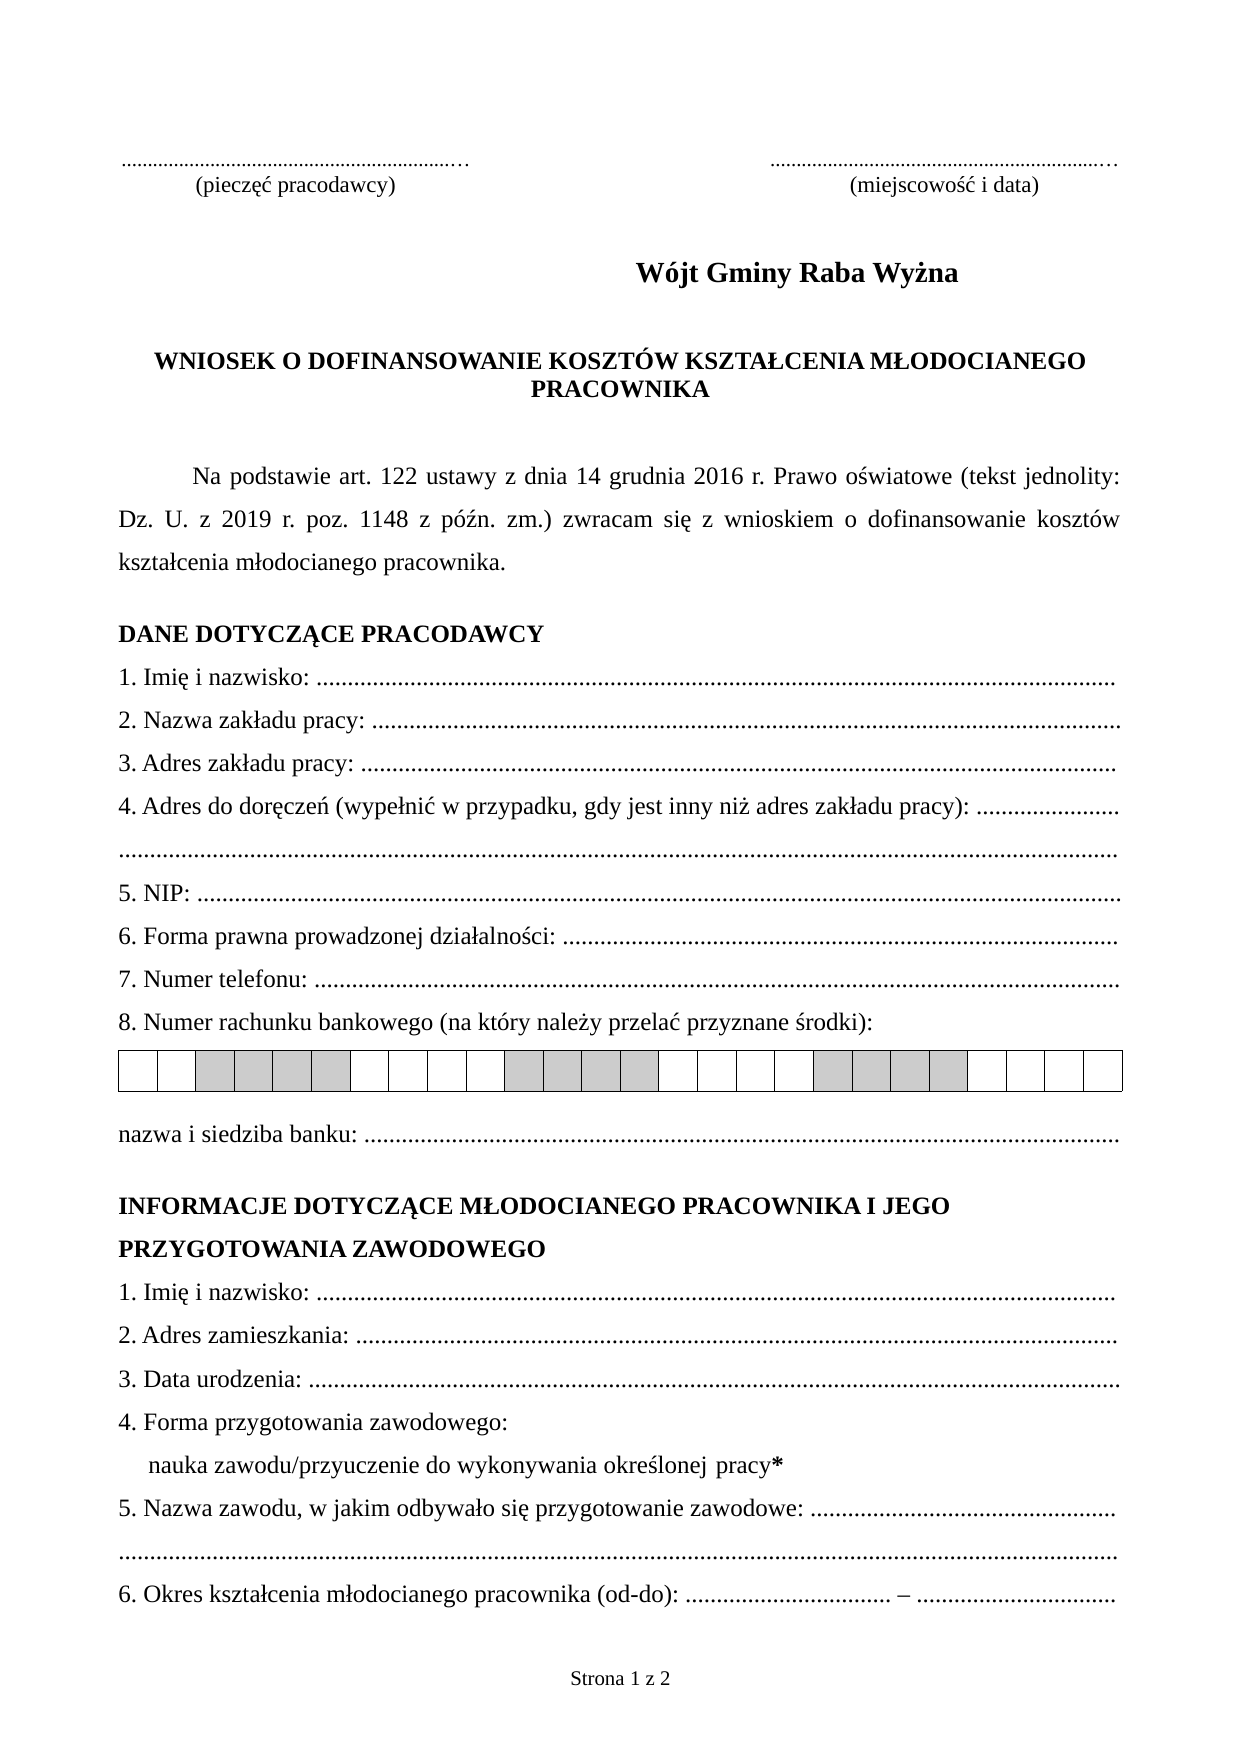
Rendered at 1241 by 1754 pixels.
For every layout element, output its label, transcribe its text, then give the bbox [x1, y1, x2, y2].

table_header [621, 1051, 658, 1091]
text 6. Forma prawna prowadzonej działalności: ......................................................................................... [118, 921, 1122, 949]
table_header [235, 1051, 272, 1091]
table_header [659, 1051, 697, 1091]
text ................................................................................................................................................................ [118, 834, 1122, 863]
text Na podstawie art. 122 ustawy z dnia 14 grudnia 2016 r. Prawo oświatowe (tekst jednolity: Dz. U. z 2019 r. poz. 1148 z późn. zm.) zwracam się z wnioskiem o dofinansowanie kosztów kształcenia młodocianego pracownika. [118, 461, 1122, 576]
table_header [698, 1051, 736, 1091]
text 4. Forma przygotowania zawodowego: [118, 1407, 1122, 1436]
table_header [1045, 1051, 1083, 1091]
text nauka zawodu/przyuczenie do wykonywania określonej * pracy* [118, 1450, 1122, 1479]
table_header [196, 1051, 234, 1091]
text Wójt Gminy Raba Wyżna [118, 255, 1122, 288]
text 6. Okres kształcenia młodocianego pracownika (od-do): ................................. – ................................ [118, 1579, 1122, 1608]
text 7. Numer telefonu: ................................................................................................................................. [118, 964, 1122, 993]
table_header [544, 1051, 581, 1091]
text 1. Imię i nazwisko: ................................................................................................................................ [118, 1277, 1122, 1306]
table_header [1084, 1051, 1122, 1091]
table_header [351, 1051, 388, 1091]
text 1. Imię i nazwisko: ................................................................................................................................ [118, 662, 1122, 691]
table_header [775, 1051, 813, 1091]
table_header [737, 1051, 774, 1091]
text 3. Data urodzenia: .................................................................................................................................. [118, 1364, 1122, 1392]
text INFORMACJE DOTYCZĄCE MŁODOCIANEGO PRACOWNIKA I JEGO PRZYGOTOWANIA ZAWODOWEGO [118, 1191, 1122, 1263]
text ...............................................................… ...............................................................… [118, 147, 1122, 171]
table_header [891, 1051, 929, 1091]
table_header [158, 1051, 195, 1091]
text 4. Adres do doręczeń (wypełnić w przypadku, gdy jest inny niż adres zakładu pracy): ....................... [118, 791, 1122, 820]
table_header [505, 1051, 543, 1091]
text 5. NIP: .................................................................................................................................................... [118, 878, 1122, 906]
table_header [119, 1051, 157, 1091]
table_header [582, 1051, 620, 1091]
text 8. Numer rachunku bankowego (na który należy przelać przyznane środki): [118, 1007, 1122, 1036]
table_header [853, 1051, 890, 1091]
table_header [389, 1051, 427, 1091]
table_header [467, 1051, 504, 1091]
table_header [814, 1051, 852, 1091]
table_header [428, 1051, 466, 1091]
text (pieczęć pracodawcy) (miejscowość i data) [118, 171, 1122, 197]
text WNIOSEK O DOFINANSOWANIE KOSZTÓW KSZTAŁCENIA MŁODOCIANEGO PRACOWNIKA [118, 346, 1122, 403]
text 3. Adres zakładu pracy: ......................................................................................................................... [118, 748, 1122, 777]
text 2. Nazwa zakładu pracy: ........................................................................................................................ [118, 705, 1122, 734]
text 5. Nazwa zawodu, w jakim odbywało się przygotowanie zawodowe: ................................................. [118, 1493, 1122, 1522]
text 2. Adres zamieszkania: .......................................................................................................................... [118, 1321, 1122, 1349]
table_header [1007, 1051, 1044, 1091]
table_header [930, 1051, 967, 1091]
text DANE DOTYCZĄCE PRACODAWCY [118, 619, 1122, 648]
text nazwa i siedziba banku: ......................................................................................................................... [118, 1119, 1122, 1148]
table_header [273, 1051, 311, 1091]
table_header [968, 1051, 1006, 1091]
table_header [312, 1051, 350, 1091]
text ................................................................................................................................................................ [118, 1536, 1122, 1565]
